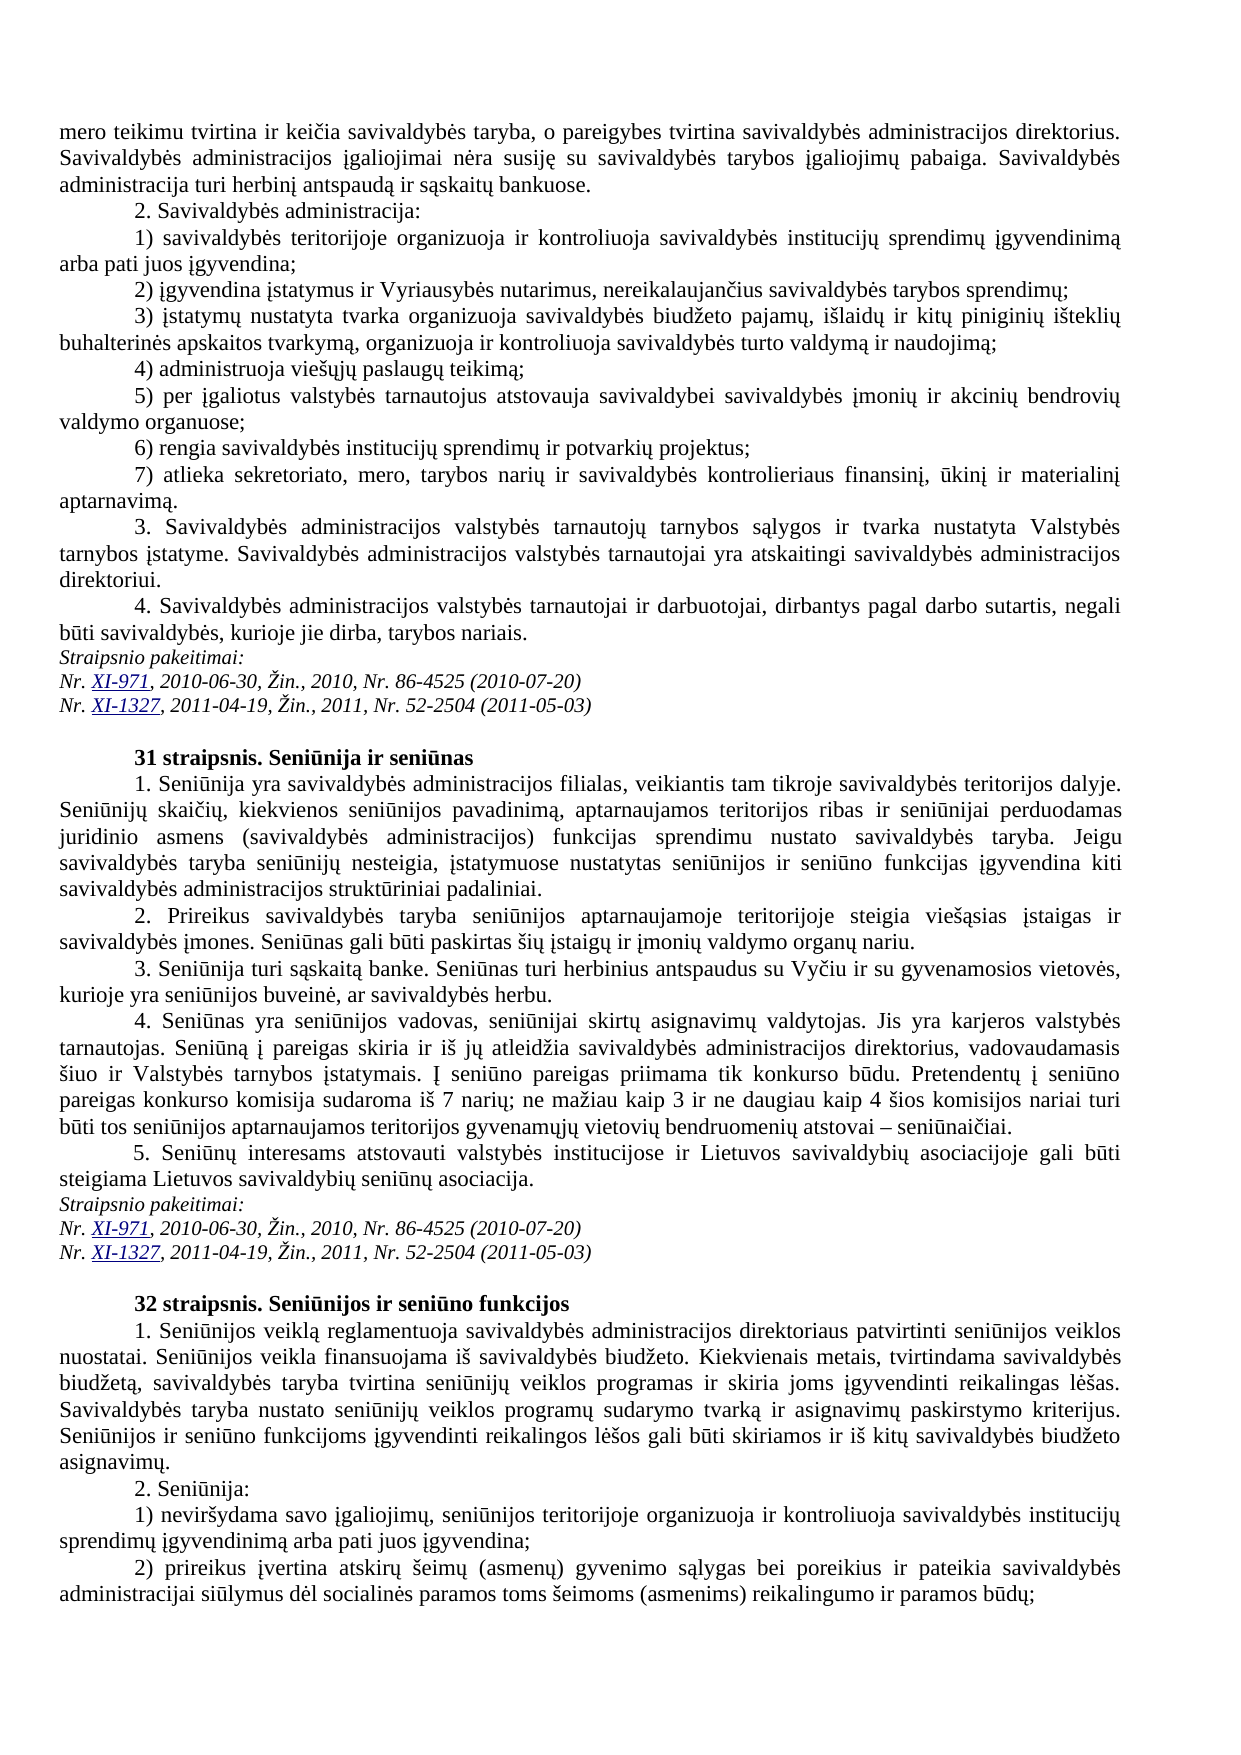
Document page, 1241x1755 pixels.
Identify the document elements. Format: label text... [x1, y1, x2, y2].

text 4. Seniūnas yra seniūnijos vadovas, seniūnijai skirtų asignavimų valdytojas. Jis yra karjeros valstybės tarnautojas. Seniūną į pareigas skiria ir iš jų atleidžia savivaldybės administracijos direktorius, vadovaudamasis šiuo ir Valstybės tarnybos įstatymais. Į seniūno pareigas priimama tik konkurso būdu. Pretendentų į seniūno pareigas konkurso komisija sudaroma iš 7 narių; ne mažiau kaip 3 ir ne daugiau kaip 4 šios komisijos nariai turi būti tos seniūnijos aptarnaujamos teritorijos gyvenamųjų vietovių bendruomenių atstovai – seniūnaičiai. [59, 1007, 1122, 1139]
text 3. Savivaldybės administracijos valstybės tarnautojų tarnybos sąlygos ir tvarka nustatyta Valstybės tarnybos įstatyme. Savivaldybės administracijos valstybės tarnautojai yra atskaitingi savivaldybės administracijos direktoriui. [59, 513, 1122, 592]
text 2) prireikus įvertina atskirų šeimų (asmenų) gyvenimo sąlygas bei poreikius ir pateikia savivaldybės administracijai siūlymus dėl socialinės paramos toms šeimoms (asmenims) reikalingumo ir paramos būdų; [59, 1554, 1122, 1607]
text 1. Seniūnija yra savivaldybės administracijos filialas, veikiantis tam tikroje savivaldybės teritorijos dalyje. Seniūnijų skaičių, kiekvienos seniūnijos pavadinimą, aptarnaujamos teritorijos ribas ir seniūnijai perduodamas juridinio asmens (savivaldybės administracijos) funkcijas sprendimu nustato savivaldybės taryba. Jeigu savivaldybės taryba seniūnijų nesteigia, įstatymuose nustatytas seniūnijos ir seniūno funkcijas įgyvendina kiti savivaldybės administracijos struktūriniai padaliniai. [59, 770, 1122, 902]
text 6) rengia savivaldybės institucijų sprendimų ir potvarkių projektus; [59, 434, 1122, 461]
text 4) administruoja viešųjų paslaugų teikimą; [59, 355, 1122, 382]
text Nr. XI-1327, 2011-04-19, Žin., 2011, Nr. 52-2504 (2011-05-03) [59, 1240, 1122, 1264]
text 31 straipsnis. Seniūnija ir seniūnas [59, 744, 1122, 770]
text Nr. XI-1327, 2011-04-19, Žin., 2011, Nr. 52-2504 (2011-05-03) [59, 693, 1122, 717]
text 1) savivaldybės teritorijoje organizuoja ir kontroliuoja savivaldybės institucijų sprendimų įgyvendinimą arba pati juos įgyvendina; [59, 223, 1122, 276]
text 5. Seniūnų interesams atstovauti valstybės institucijose ir Lietuvos savivaldybių asociacijoje gali būti steigiama Lietuvos savivaldybių seniūnų asociacija. [59, 1139, 1122, 1192]
text 2) įgyvendina įstatymus ir Vyriausybės nutarimus, nereikalaujančius savivaldybės tarybos sprendimų; [59, 276, 1122, 303]
text 2. Seniūnija: [59, 1475, 1122, 1501]
text 4. Savivaldybės administracijos valstybės tarnautojai ir darbuotojai, dirbantys pagal darbo sutartis, negali būti savivaldybės, kurioje jie dirba, tarybos nariais. [59, 592, 1122, 645]
text 2. Prireikus savivaldybės taryba seniūnijos aptarnaujamoje teritorijoje steigia viešąsias įstaigas ir savivaldybės įmones. Seniūnas gali būti paskirtas šių įstaigų ir įmonių valdymo organų nariu. [59, 902, 1122, 954]
text 32 straipsnis. Seniūnijos ir seniūno funkcijos [59, 1290, 1122, 1317]
text 1. Seniūnijos veiklą reglamentuoja savivaldybės administracijos direktoriaus patvirtinti seniūnijos veiklos nuostatai. Seniūnijos veikla finansuojama iš savivaldybės biudžeto. Kiekvienais metais, tvirtindama savivaldybės biudžetą, savivaldybės taryba tvirtina seniūnijų veiklos programas ir skiria joms įgyvendinti reikalingas lėšas. Savivaldybės taryba nustato seniūnijų veiklos programų sudarymo tvarką ir asignavimų paskirstymo kriterijus. Seniūnijos ir seniūno funkcijoms įgyvendinti reikalingos lėšos gali būti skiriamos ir iš kitų savivaldybės biudžeto asignavimų. [59, 1317, 1122, 1475]
text 3) įstatymų nustatyta tvarka organizuoja savivaldybės biudžeto pajamų, išlaidų ir kitų piniginių išteklių buhalterinės apskaitos tvarkymą, organizuoja ir kontroliuoja savivaldybės turto valdymą ir naudojimą; [59, 303, 1122, 355]
text Nr. XI-971, 2010-06-30, Žin., 2010, Nr. 86-4525 (2010-07-20) [59, 669, 1122, 693]
text 7) atlieka sekretoriato, mero, tarybos narių ir savivaldybės kontrolieriaus finansinį, ūkinį ir materialinį aptarnavimą. [59, 461, 1122, 513]
text 2. Savivaldybės administracija: [59, 197, 1122, 223]
text Nr. XI-971, 2010-06-30, Žin., 2010, Nr. 86-4525 (2010-07-20) [59, 1216, 1122, 1240]
text mero teikimu tvirtina ir keičia savivaldybės taryba, o pareigybes tvirtina savivaldybės administracijos direktorius. Savivaldybės administracijos įgaliojimai nėra susiję su savivaldybės tarybos įgaliojimų pabaiga. Savivaldybės administracija turi herbinį antspaudą ir sąskaitų bankuose. [59, 118, 1122, 197]
text Straipsnio pakeitimai: [59, 1192, 1122, 1216]
text Straipsnio pakeitimai: [59, 645, 1122, 669]
text 1) neviršydama savo įgaliojimų, seniūnijos teritorijoje organizuoja ir kontroliuoja savivaldybės institucijų sprendimų įgyvendinimą arba pati juos įgyvendina; [59, 1501, 1122, 1554]
text 5) per įgaliotus valstybės tarnautojus atstovauja savivaldybei savivaldybės įmonių ir akcinių bendrovių valdymo organuose; [59, 382, 1122, 434]
text 3. Seniūnija turi sąskaitą banke. Seniūnas turi herbinius antspaudus su Vyčiu ir su gyvenamosios vietovės, kurioje yra seniūnijos buveinė, ar savivaldybės herbu. [59, 954, 1122, 1007]
